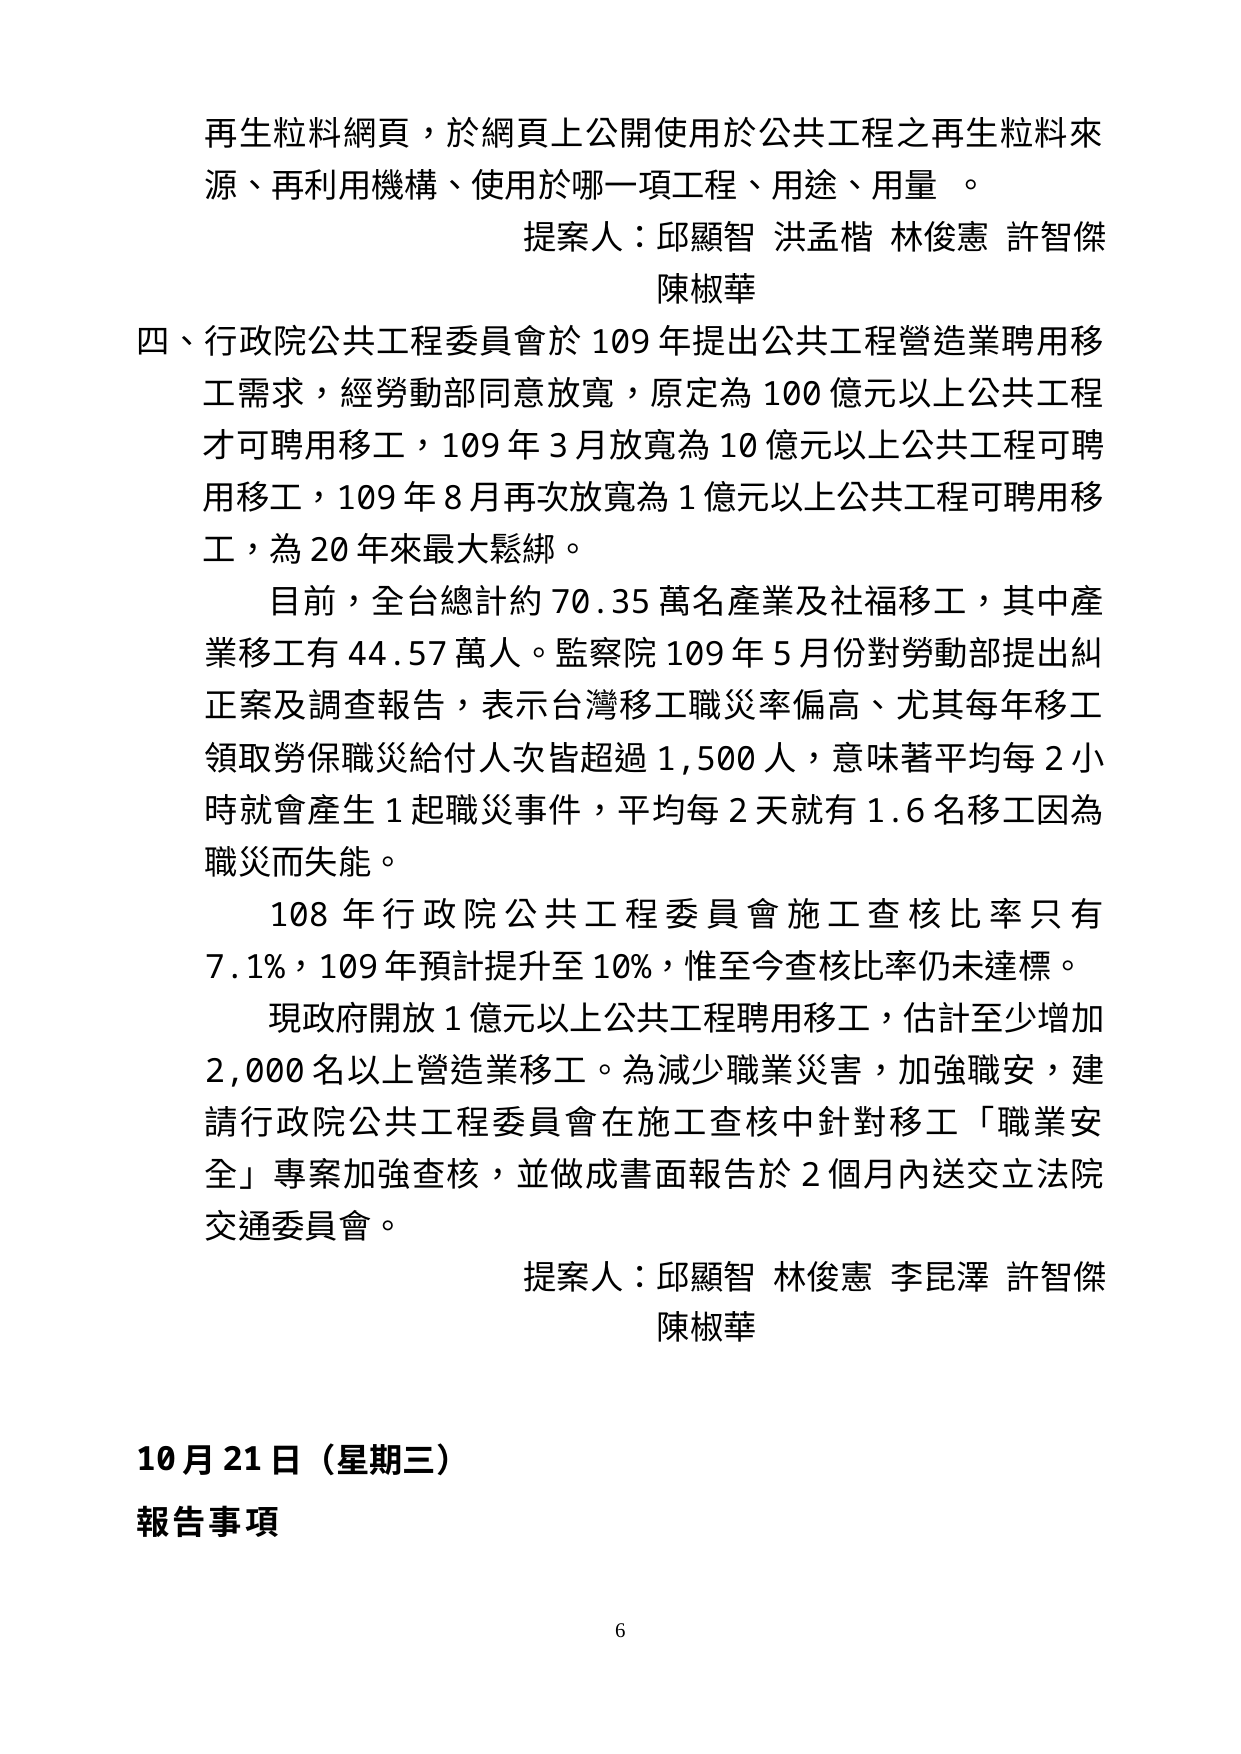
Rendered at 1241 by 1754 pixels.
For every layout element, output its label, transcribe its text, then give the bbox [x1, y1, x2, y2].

text 提案人：邱顯智 洪孟楷 林俊憲 許智傑陳椒華 [523, 207, 1117, 312]
text 再生粒料網頁，於網頁上公開使用於公共工程之再生粒料來源、再利用機構、使用於哪一項工程、用途、用量 。 [204, 103, 1104, 207]
text 10月21日（星期三） [136, 1416, 1104, 1478]
text 目前，全台總計約70.35萬名產業及社福移工，其中產業移工有44.57萬人。監察院109年5月份對勞動部提出糾正案及調查報告，表示台灣移工職災率偏高、尤其每年移工領取勞保職災給付人次皆超過1,500人，意味著平均每2小時就會產生1起職災事件，平均每2天就有1.6名移工因為職災而失能。 [204, 572, 1104, 884]
text 報告事項 [136, 1478, 1104, 1541]
text 四、行政院公共工程委員會於109年提出公共工程營造業聘用移工需求，經勞動部同意放寬，原定為100億元以上公共工程才可聘用移工，109年3月放寬為10億元以上公共工程可聘用移工，109年8月再次放寬為1億元以上公共工程可聘用移工，為20年來最大鬆綁。 [136, 312, 1104, 572]
text 108年行政院公共工程委員會施工查核比率只有7.1%，109年預計提升至10%，惟至今查核比率仍未達標。 [204, 884, 1104, 989]
text 現政府開放1億元以上公共工程聘用移工，估計至少增加2,000名以上營造業移工。為減少職業災害，加強職安，建請行政院公共工程委員會在施工查核中針對移工「職業安全」專案加強查核，並做成書面報告於2個月內送交立法院交通委員會。 [204, 989, 1104, 1249]
text 提案人：邱顯智 林俊憲 李昆澤 許智傑陳椒華 [523, 1249, 1117, 1349]
